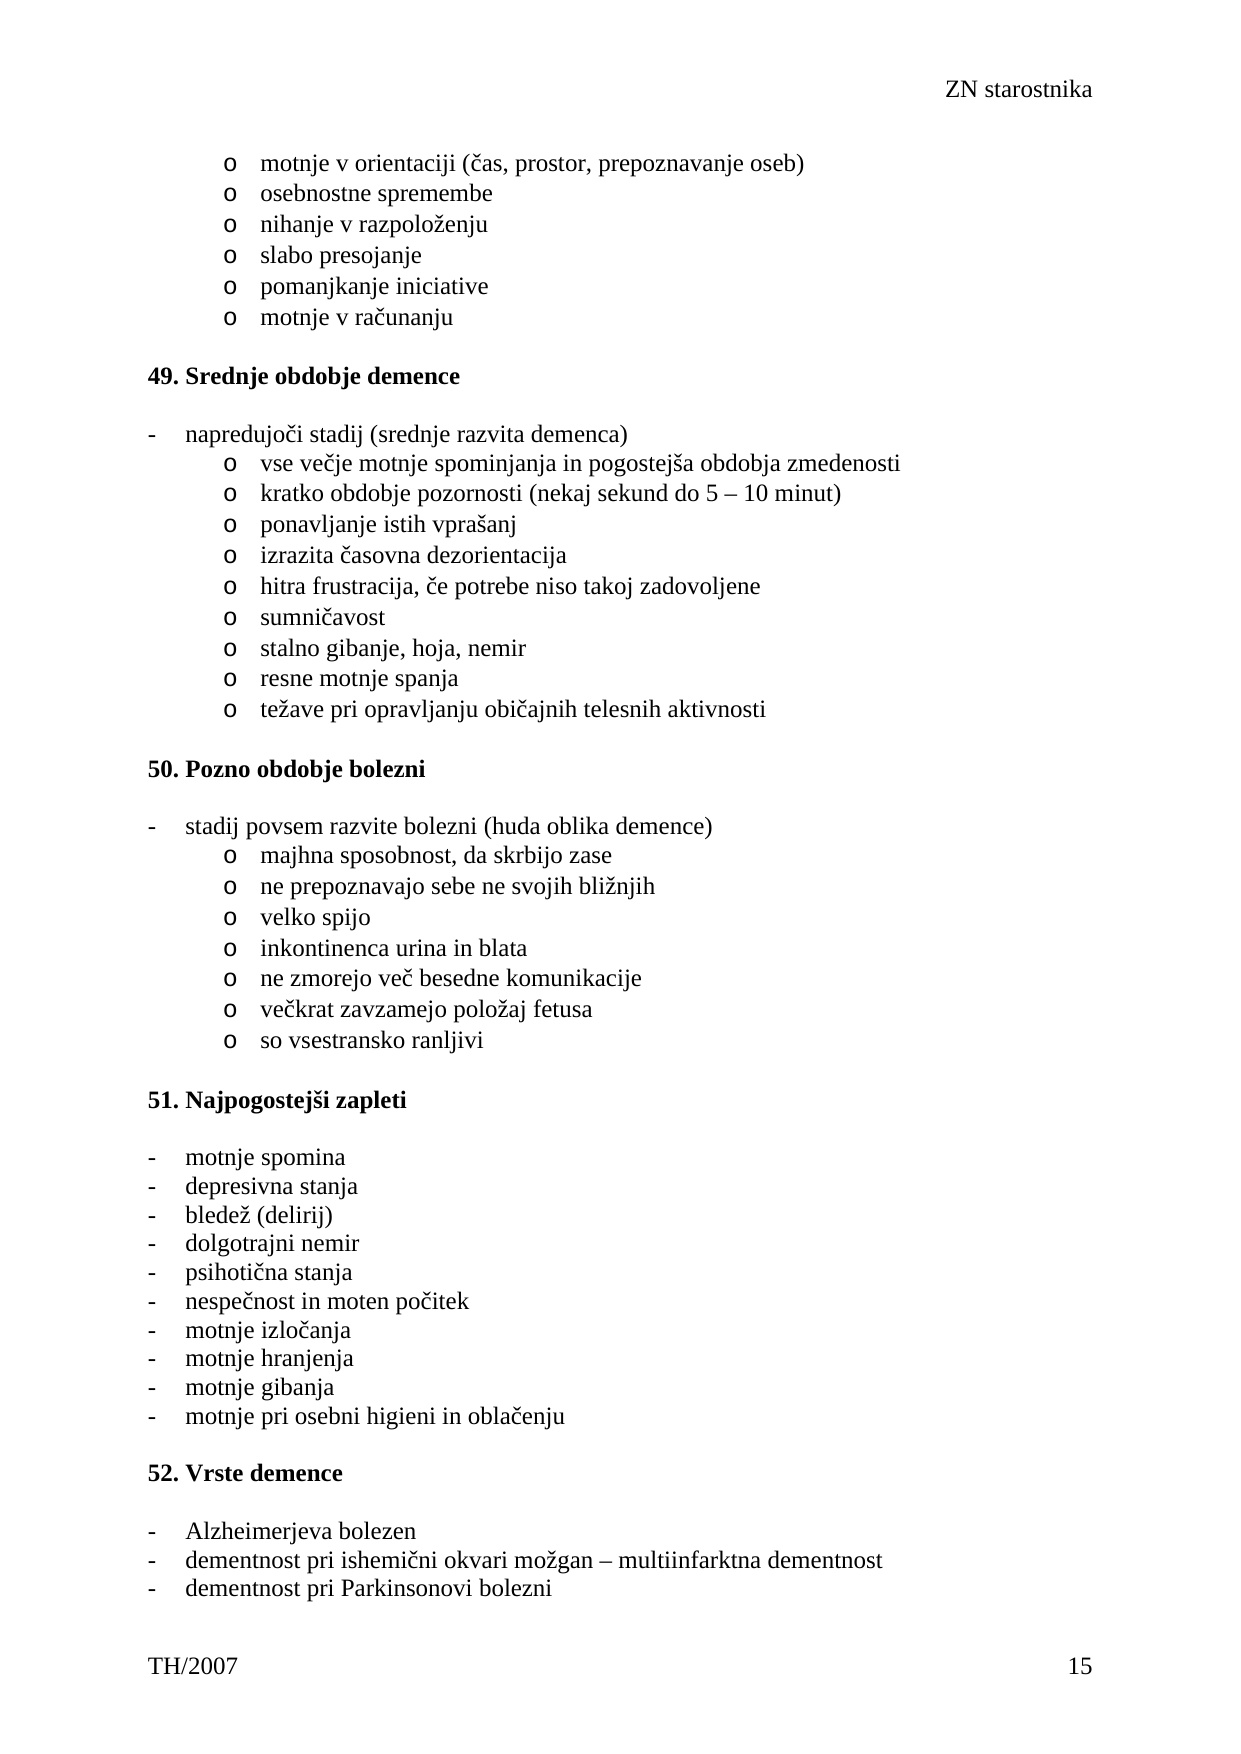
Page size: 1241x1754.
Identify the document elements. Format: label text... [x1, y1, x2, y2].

subtitle Srednje obdobje demence [148, 361, 1092, 390]
list vse večje motnje spominjanja in pogostejša obdobja zmedenosti [223, 448, 1092, 478]
subtitle Pozno obdobje bolezni [148, 754, 1092, 783]
list izrazita časovna dezorientacija [223, 540, 1092, 571]
list psihotična stanja [148, 1257, 1092, 1286]
list dementnost pri ishemični okvari možgan – multiinfarktna dementnost [148, 1545, 1092, 1573]
list stadij povsem razvite bolezni (huda oblika demence) [148, 811, 1092, 840]
list majhna sposobnost, da skrbijo zase [223, 840, 1092, 871]
list so vsestransko ranljivi [223, 1025, 1092, 1056]
subtitle Najpogostejši zapleti [148, 1085, 1092, 1113]
list depresivna stanja [148, 1171, 1092, 1200]
list motnje hranjenja [148, 1343, 1092, 1372]
list nespečnost in moten počitek [148, 1286, 1092, 1315]
subtitle Vrste demence [148, 1458, 1092, 1487]
list motnje spomina [148, 1142, 1092, 1171]
list hitra frustracija, če potrebe niso takoj zadovoljene [223, 571, 1092, 602]
list napredujoči stadij (srednje razvita demenca) [148, 419, 1092, 448]
list inkontinenca urina in blata [223, 933, 1092, 963]
list pomanjkanje iniciative [223, 271, 1092, 302]
list ne zmorejo več besedne komunikacije [223, 963, 1092, 994]
list dolgotrajni nemir [148, 1228, 1092, 1257]
list stalno gibanje, hoja, nemir [223, 633, 1092, 663]
list motnje gibanja [148, 1372, 1092, 1401]
list Alzheimerjeva bolezen [148, 1516, 1092, 1545]
list velko spijo [223, 902, 1092, 933]
list nihanje v razpoloženju [223, 209, 1092, 240]
list ponavljanje istih vprašanj [223, 509, 1092, 540]
list motnje v orientaciji (čas, prostor, prepoznavanje oseb) [223, 148, 1092, 178]
list motnje izločanja [148, 1315, 1092, 1343]
list sumničavost [223, 602, 1092, 633]
list kratko obdobje pozornosti (nekaj sekund do 5 – 10 minut) [223, 478, 1092, 509]
list ne prepoznavajo sebe ne svojih bližnjih [223, 871, 1092, 902]
list motnje v računanju [223, 302, 1092, 333]
list osebnostne spremembe [223, 178, 1092, 209]
list motnje pri osebni higieni in oblačenju [148, 1401, 1092, 1430]
list težave pri opravljanju običajnih telesnih aktivnosti [223, 694, 1092, 725]
list dementnost pri Parkinsonovi bolezni [148, 1573, 1092, 1602]
list bledež (delirij) [148, 1200, 1092, 1228]
list večkrat zavzamejo položaj fetusa [223, 994, 1092, 1025]
list slabo presojanje [223, 240, 1092, 271]
list resne motnje spanja [223, 663, 1092, 694]
